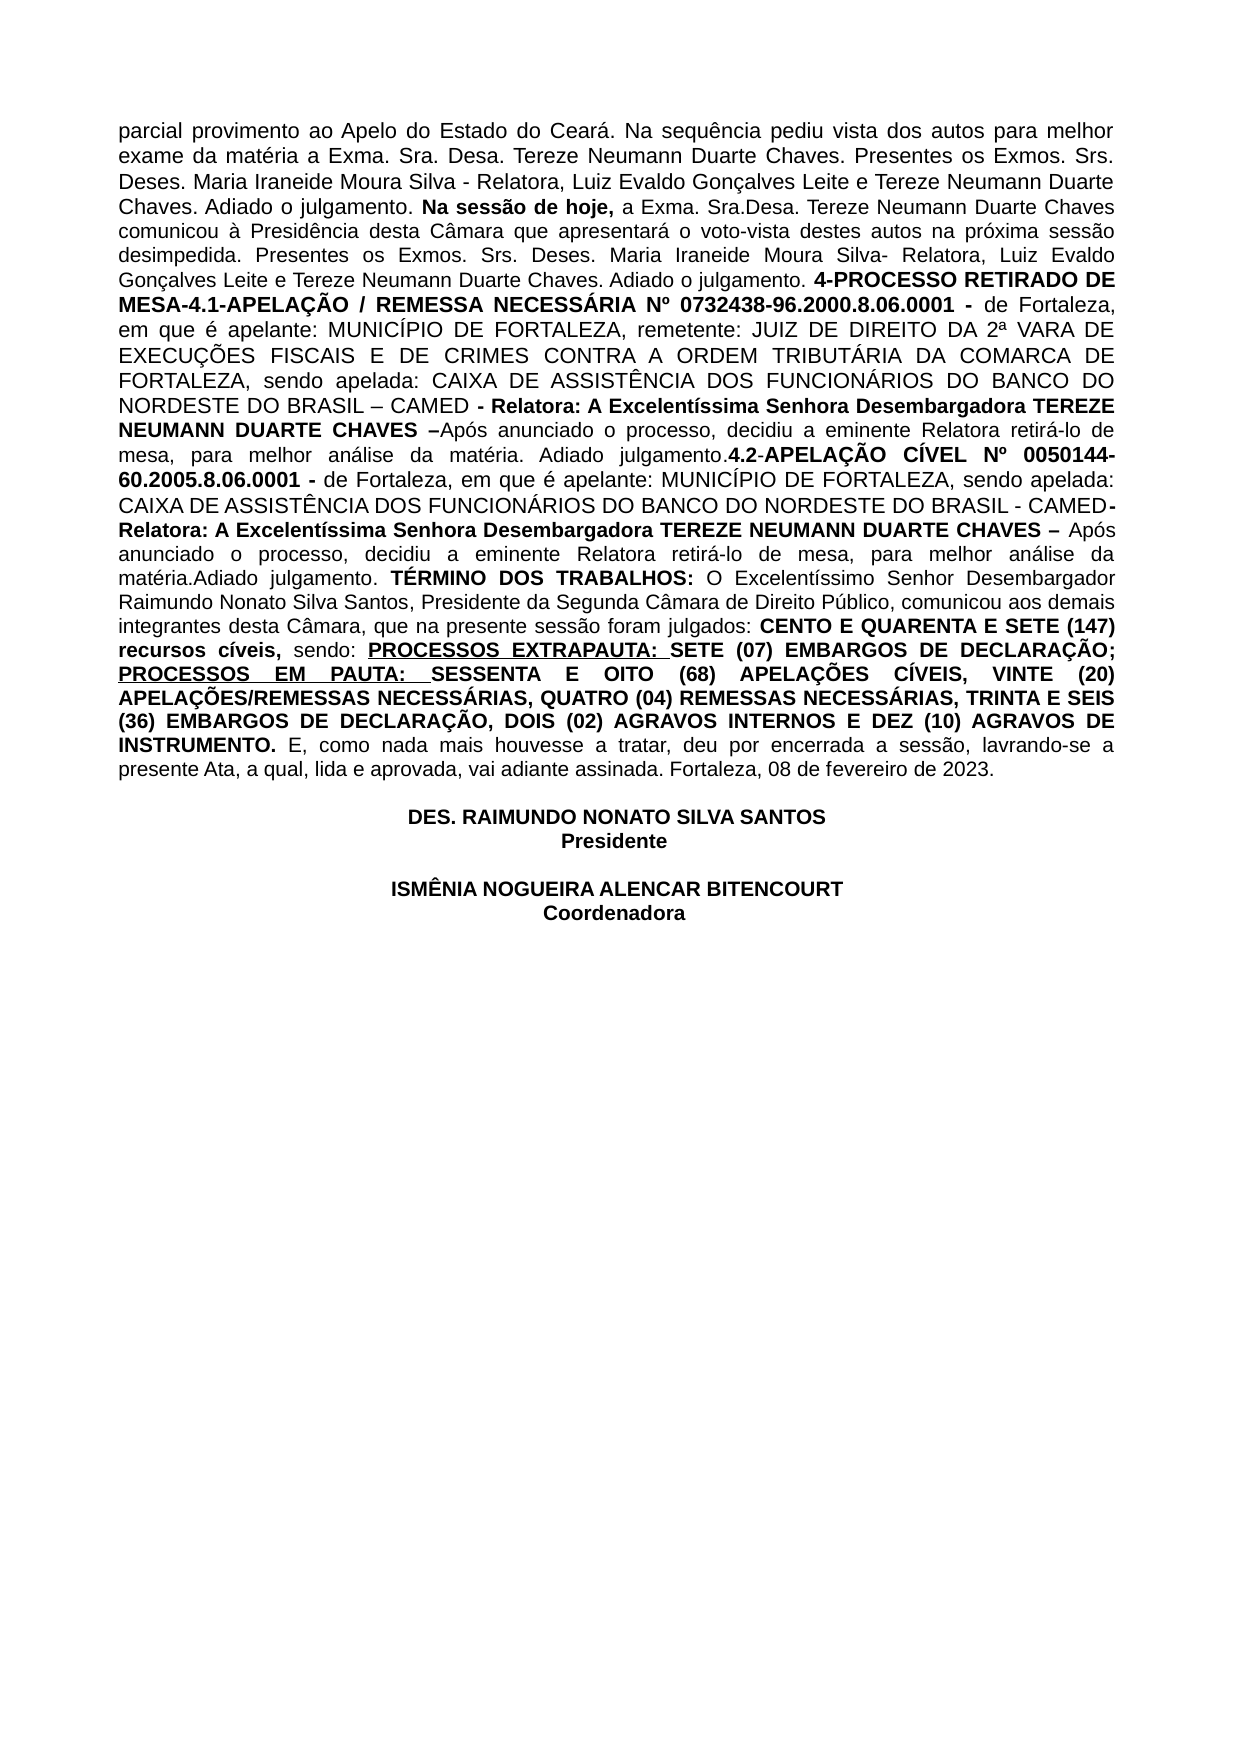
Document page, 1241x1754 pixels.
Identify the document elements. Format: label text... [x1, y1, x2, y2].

text ISMÊNIA NOGUEIRA ALENCAR BITENCOURT [118, 877, 1116, 901]
text parcial provimento ao Apelo do Estado do Ceará. Na sequência pediu vista dos autos para melhor exame da matéria a Exma. Sra. Desa. Tereze Neumann Duarte Chaves. Presentes os Exmos. Srs. Deses. Maria Iraneide Moura Silva - Relatora, Luiz Evaldo Gonçalves Leite e Tereze Neumann Duarte Chaves. Adiado o julgamento. Na sessão de hoje, a Exma. Sra.Desa. Tereze Neumann Duarte Chaves comunicou à Presidência desta Câmara que apresentará o voto-vista destes autos na próxima sessão desimpedida. Presentes os Exmos. Srs. Deses. Maria Iraneide Moura Silva- Relatora, Luiz Evaldo Gonçalves Leite e Tereze Neumann Duarte Chaves. Adiado o julgamento. 4-PROCESSO RETIRADO DE MESA-4.1-APELAÇÃO / REMESSA NECESSÁRIA Nº 0732438-96.2000.8.06.0001 - de Fortaleza, em que é apelante: MUNICÍPIO DE FORTALEZA, remetente: JUIZ DE DIREITO DA 2ª VARA DE EXECUÇÕES FISCAIS E DE CRIMES CONTRA A ORDEM TRIBUTÁRIA DA COMARCA DE FORTALEZA, sendo apelada: CAIXA DE ASSISTÊNCIA DOS FUNCIONÁRIOS DO BANCO DO NORDESTE DO BRASIL – CAMED - Relatora: A Excelentíssima Senhora Desembargadora TEREZE NEUMANN DUARTE CHAVES –Após anunciado o processo, decidiu a eminente Relatora retirá-lo de mesa, para melhor análise da matéria. Adiado julgamento.4.2-APELAÇÃO CÍVEL Nº 0050144-60.2005.8.06.0001 - de Fortaleza, em que é apelante: MUNICÍPIO DE FORTALEZA, sendo apelada: CAIXA DE ASSISTÊNCIA DOS FUNCIONÁRIOS DO BANCO DO NORDESTE DO BRASIL - CAMED- Relatora: A Excelentíssima Senhora Desembargadora TEREZE NEUMANN DUARTE CHAVES – Após anunciado o processo, decidiu a eminente Relatora retirá-lo de mesa, para melhor análise da matéria.Adiado julgamento. TÉRMINO DOS TRABALHOS: O Excelentíssimo Senhor Desembargador Raimundo Nonato Silva Santos, Presidente da Segunda Câmara de Direito Público, comunicou aos demais integrantes desta Câmara, que na presente sessão foram julgados: CENTO E QUARENTA E SETE (147) recursos cíveis, sendo: PROCESSOS EXTRAPAUTA: SETE (07) EMBARGOS DE DECLARAÇÃO; PROCESSOS EM PAUTA: SESSENTA E OITO (68) APELAÇÕES CÍVEIS, VINTE (20) APELAÇÕES/REMESSAS NECESSÁRIAS, QUATRO (04) REMESSAS NECESSÁRIAS, TRINTA E SEIS (36) EMBARGOS DE DECLARAÇÃO, DOIS (02) AGRAVOS INTERNOS E DEZ (10) AGRAVOS DE INSTRUMENTO. E, como nada mais houvesse a tratar, deu por encerrada a sessão, lavrando-se a presente Ata, a qual, lida e aprovada, vai adiante assinada. Fortaleza, 08 de fevereiro de 2023. [118, 118, 1116, 781]
text Coordenadora [118, 901, 1116, 925]
text DES. RAIMUNDO NONATO SILVA SANTOS [118, 805, 1116, 829]
text Presidente [118, 829, 1116, 853]
